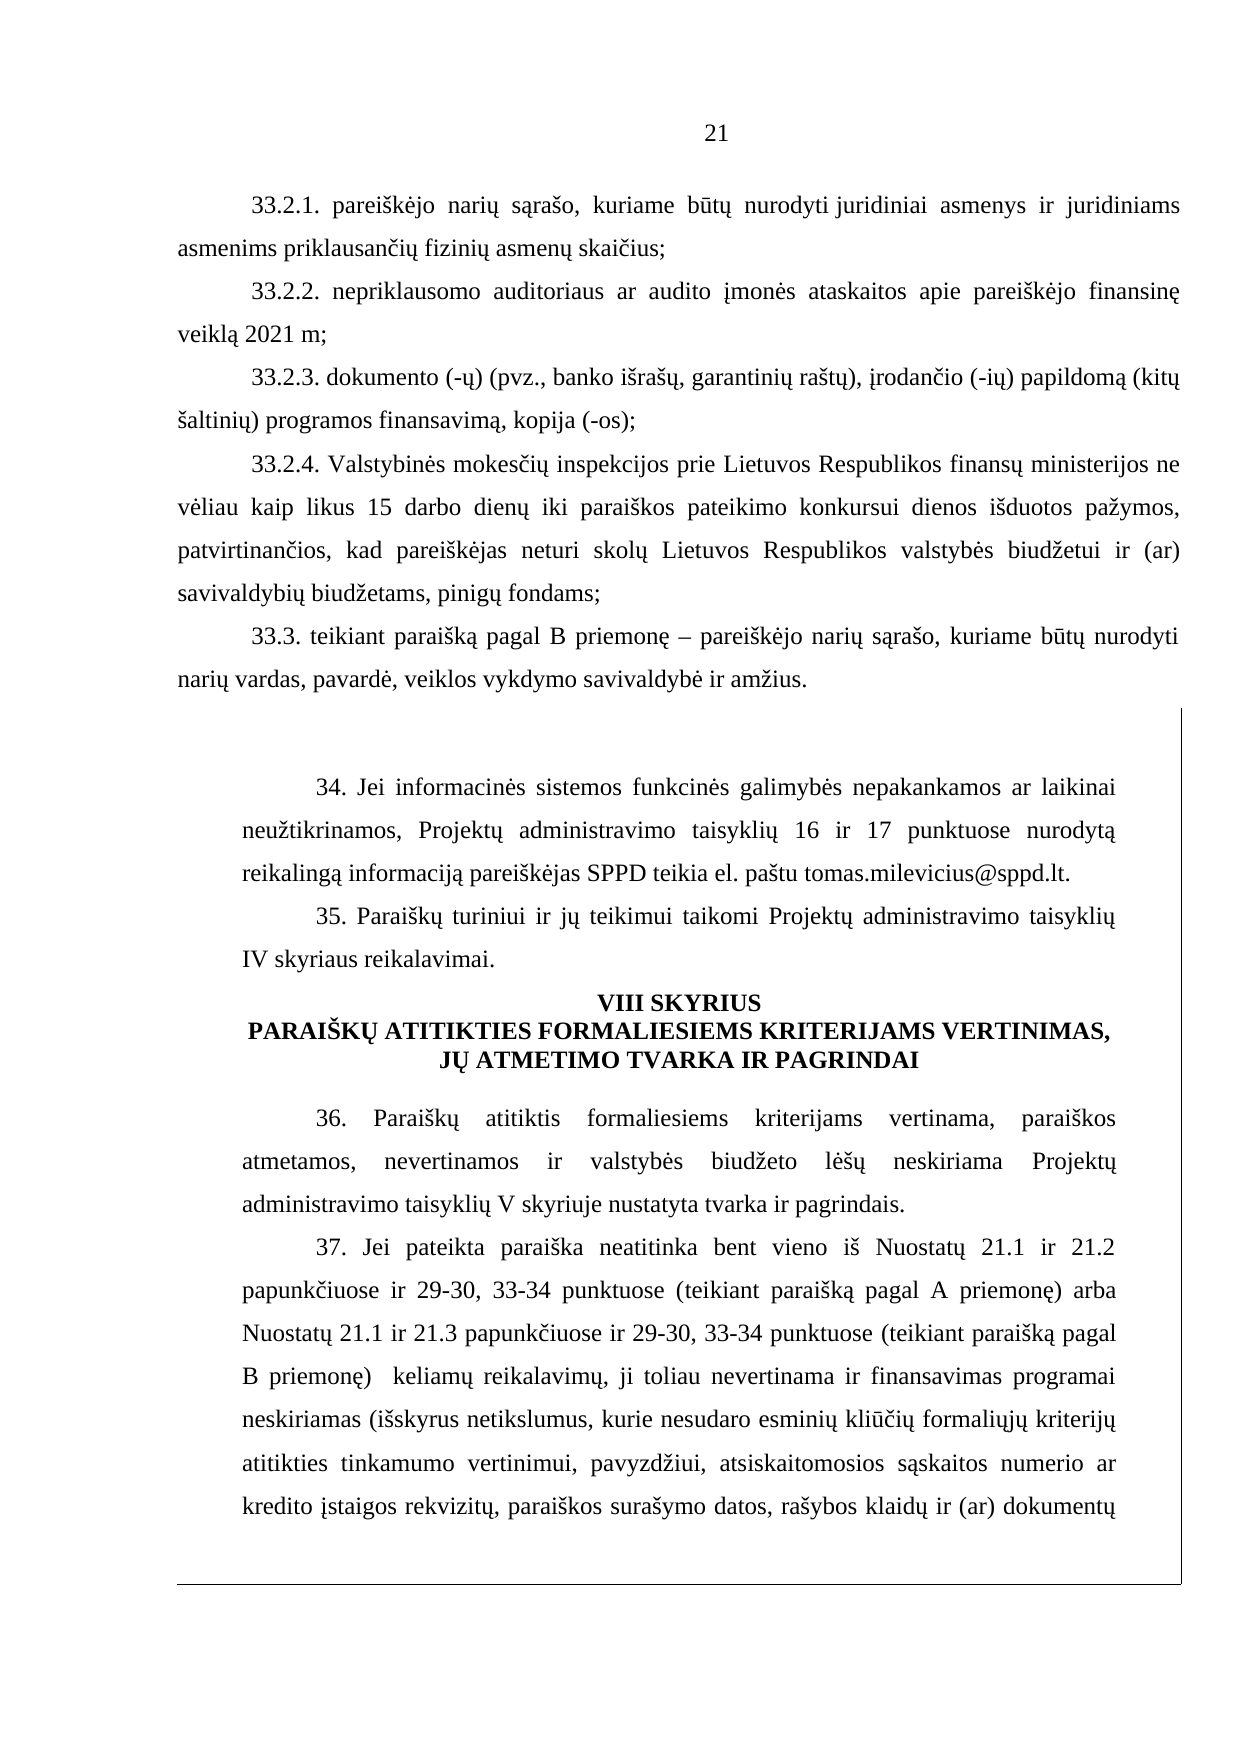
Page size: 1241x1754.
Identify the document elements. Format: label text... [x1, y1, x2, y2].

text 33.2.3. dokumento (-ų) (pvz., banko išrašų, garantinių raštų), įrodančio (-ių) papildomą (kitų šaltinių) programos finansavimą, kopija (-os); [177, 362, 1181, 434]
text 36. Paraiškų atitiktis formaliesiems kriterijams vertinama, paraiškos atmetamos, nevertinamos ir valstybės biudžeto lėšų neskiriama Projektų administravimo taisyklių V skyriuje nustatyta tvarka ir pagrindais. [177, 1103, 1181, 1167]
text PARAIŠKŲ ATITIKTIES FORMALIESIEMS KRITERIJAMS VERTINIMAS, JŲ ATMETIMO TVARKA IR PAGRINDAI [177, 1016, 1181, 1074]
text 33.2.2. nepriklausomo auditoriaus ar audito įmonės ataskaitos apie pareiškėjo finansinę veiklą 2021 m; [177, 276, 1181, 348]
text 37. Jei pateikta paraiška neatitinka bent vieno iš Nuostatų 21.1 ir 21.2 papunkčiuose ir 29-30, 33-34 punktuose (teikiant paraišką pagal A priemonę) arba Nuostatų 21.1 ir 21.3 papunkčiuose ir 29-30, 33-34 punktuose (teikiant paraišką pagal B priemonę) keliamų reikalavimų, ji toliau nevertinama ir finansavimas programai neskiriamas (išskyrus netikslumus, kurie nesudaro esminių kliūčių formaliųjų kriterijų atitikties tinkamumo vertinimui, pavyzdžiui, atsiskaitomosios sąskaitos numerio ar kredito įstaigos rekvizitų, paraiškos surašymo datos, rašybos klaidų ir (ar) dokumentų užsienio kalba vertimo, paraiškos priedų pateikimo kita nei nuostatuose nustatyta forma ir kt.). [177, 1167, 1181, 1584]
text 35. Paraiškų turiniui ir jų teikimui taikomi Projektų administravimo taisyklių IV skyriaus reikalavimai. [177, 837, 1181, 923]
text VIII SKYRIUS [177, 923, 1181, 1016]
text 33.2.1. pareiškėjo narių sąrašo, kuriame būtų nurodyti juridiniai asmenys ir juridiniams asmenims priklausančių fizinių asmenų skaičius; [177, 190, 1181, 262]
text 33.2.4. Valstybinės mokesčių inspekcijos prie Lietuvos Respublikos finansų ministerijos ne vėliau kaip likus 15 darbo dienų iki paraiškos pateikimo konkursui dienos išduotos pažymos, patvirtinančios, kad pareiškėjas neturi skolų Lietuvos Respublikos valstybės biudžetui ir (ar) savivaldybių biudžetams, pinigų fondams; [177, 449, 1181, 607]
text 34. Jei informacinės sistemos funkcinės galimybės nepakankamos ar laikinai neužtikrinamos, Projektų administravimo taisyklių 16 ir 17 punktuose nurodytą reikalingą informaciją pareiškėjas SPPD teikia el. paštu tomas.milevicius@sppd.lt. [177, 707, 1181, 837]
text 33.3. teikiant paraišką pagal B priemonę – pareiškėjo narių sąrašo, kuriame būtų nurodyti narių vardas, pavardė, veiklos vykdymo savivaldybė ir amžius. [177, 621, 1181, 693]
